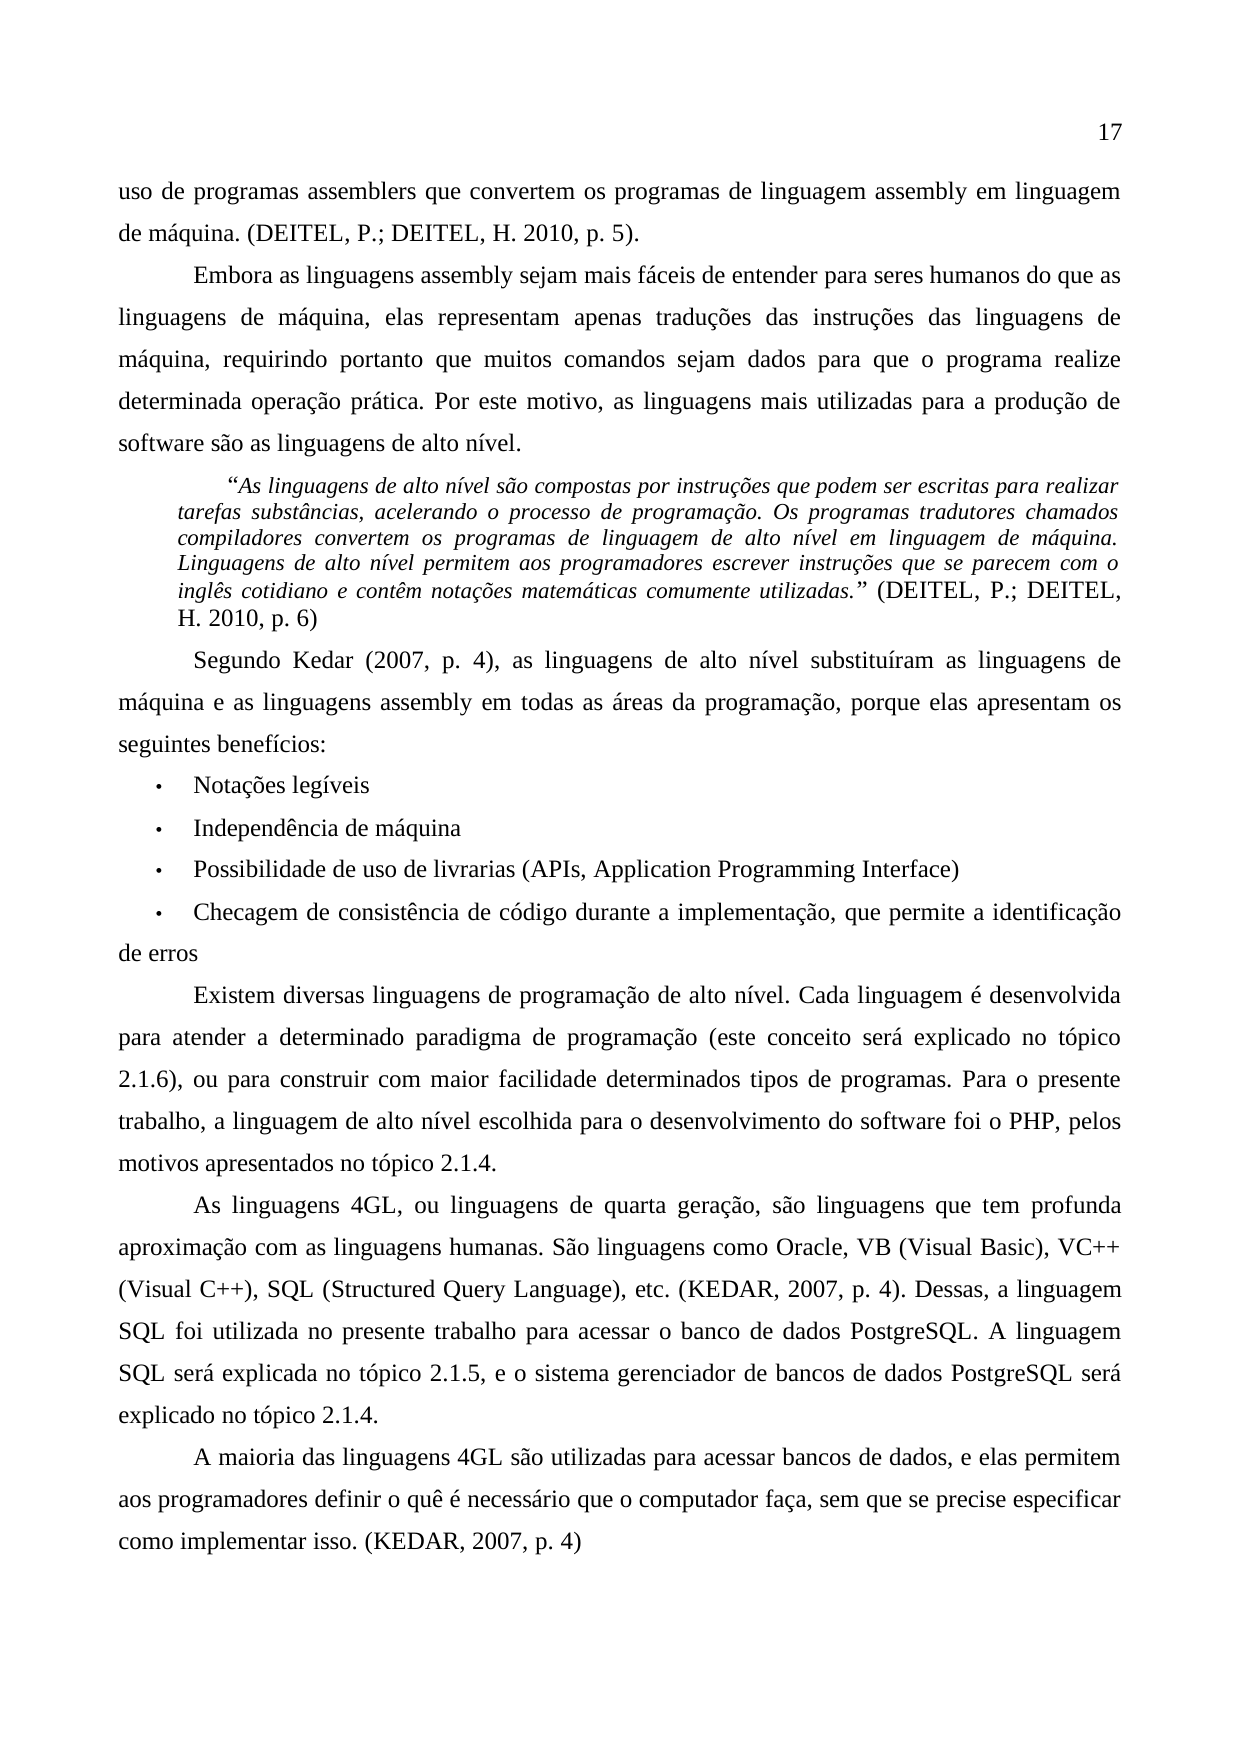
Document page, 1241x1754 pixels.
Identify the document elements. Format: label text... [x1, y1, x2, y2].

text As linguagens 4GL, ou linguagens de quarta geração, são linguagens que tem profunda aproximação com as linguagens humanas. São linguagens como Oracle, VB (Visual Basic), VC++ (Visual C++), SQL (Structured Query Language), etc. (KEDAR, 2007, p. 4). Dessas, a linguagem SQL foi utilizada no presente trabalho para acessar o banco de dados PostgreSQL. A linguagem SQL será explicada no tópico 2.1.5, e o sistema gerenciador de bancos de dados PostgreSQL será explicado no tópico 2.1.4. [118, 1191, 1122, 1429]
list Possibilidade de uso de livrarias (APIs, Application Programming Interface) [118, 855, 1122, 883]
list Notações legíveis [118, 771, 1122, 799]
text A maioria das linguagens 4GL são utilizadas para acessar bancos de dados, e elas permitem aos programadores definir o quê é necessário que o computador faça, sem que se precise especificar como implementar isso. (KEDAR, 2007, p. 4) [118, 1443, 1122, 1555]
text uso de programas assemblers que convertem os programas de linguagem assembly em linguagem de máquina. (DEITEL, P.; DEITEL, H. 2010, p. 5). [118, 177, 1122, 247]
text Segundo Kedar (2007, p. 4), as linguagens de alto nível substituíram as linguagens de máquina e as linguagens assembly em todas as áreas da programação, porque elas apresentam os seguintes benefícios: [118, 646, 1122, 757]
list Independência de máquina [118, 813, 1122, 841]
text Existem diversas linguagens de programação de alto nível. Cada linguagem é desenvolvida para atender a determinado paradigma de programação (este conceito será explicado no tópico 2.1.6), ou para construir com maior facilidade determinados tipos de programas. Para o presente trabalho, a linguagem de alto nível escolhida para o desenvolvimento do software foi o PHP, pelos motivos apresentados no tópico 2.1.4. [118, 981, 1122, 1177]
text Embora as linguagens assembly sejam mais fáceis de entender para seres humanos do que as linguagens de máquina, elas representam apenas traduções das instruções das linguagens de máquina, requirindo portanto que muitos comandos sejam dados para que o programa realize determinada operação prática. Por este motivo, as linguagens mais utilizadas para a produção de software são as linguagens de alto nível. [118, 261, 1122, 457]
text “As linguagens de alto nível são compostas por instruções que podem ser escritas para realizar tarefas substâncias, acelerando o processo de programação. Os programas tradutores chamados compiladores convertem os programas de linguagem de alto nível em linguagem de máquina. Linguagens de alto nível permitem aos programadores escrever instruções que se parecem com o inglês cotidiano e contêm notações matemáticas comumente utilizadas.” (DEITEL, P.; DEITEL, H. 2010, p. 6) [177, 471, 1122, 632]
list Checagem de consistência de código durante a implementação, que permite a identificação de erros [118, 897, 1122, 967]
